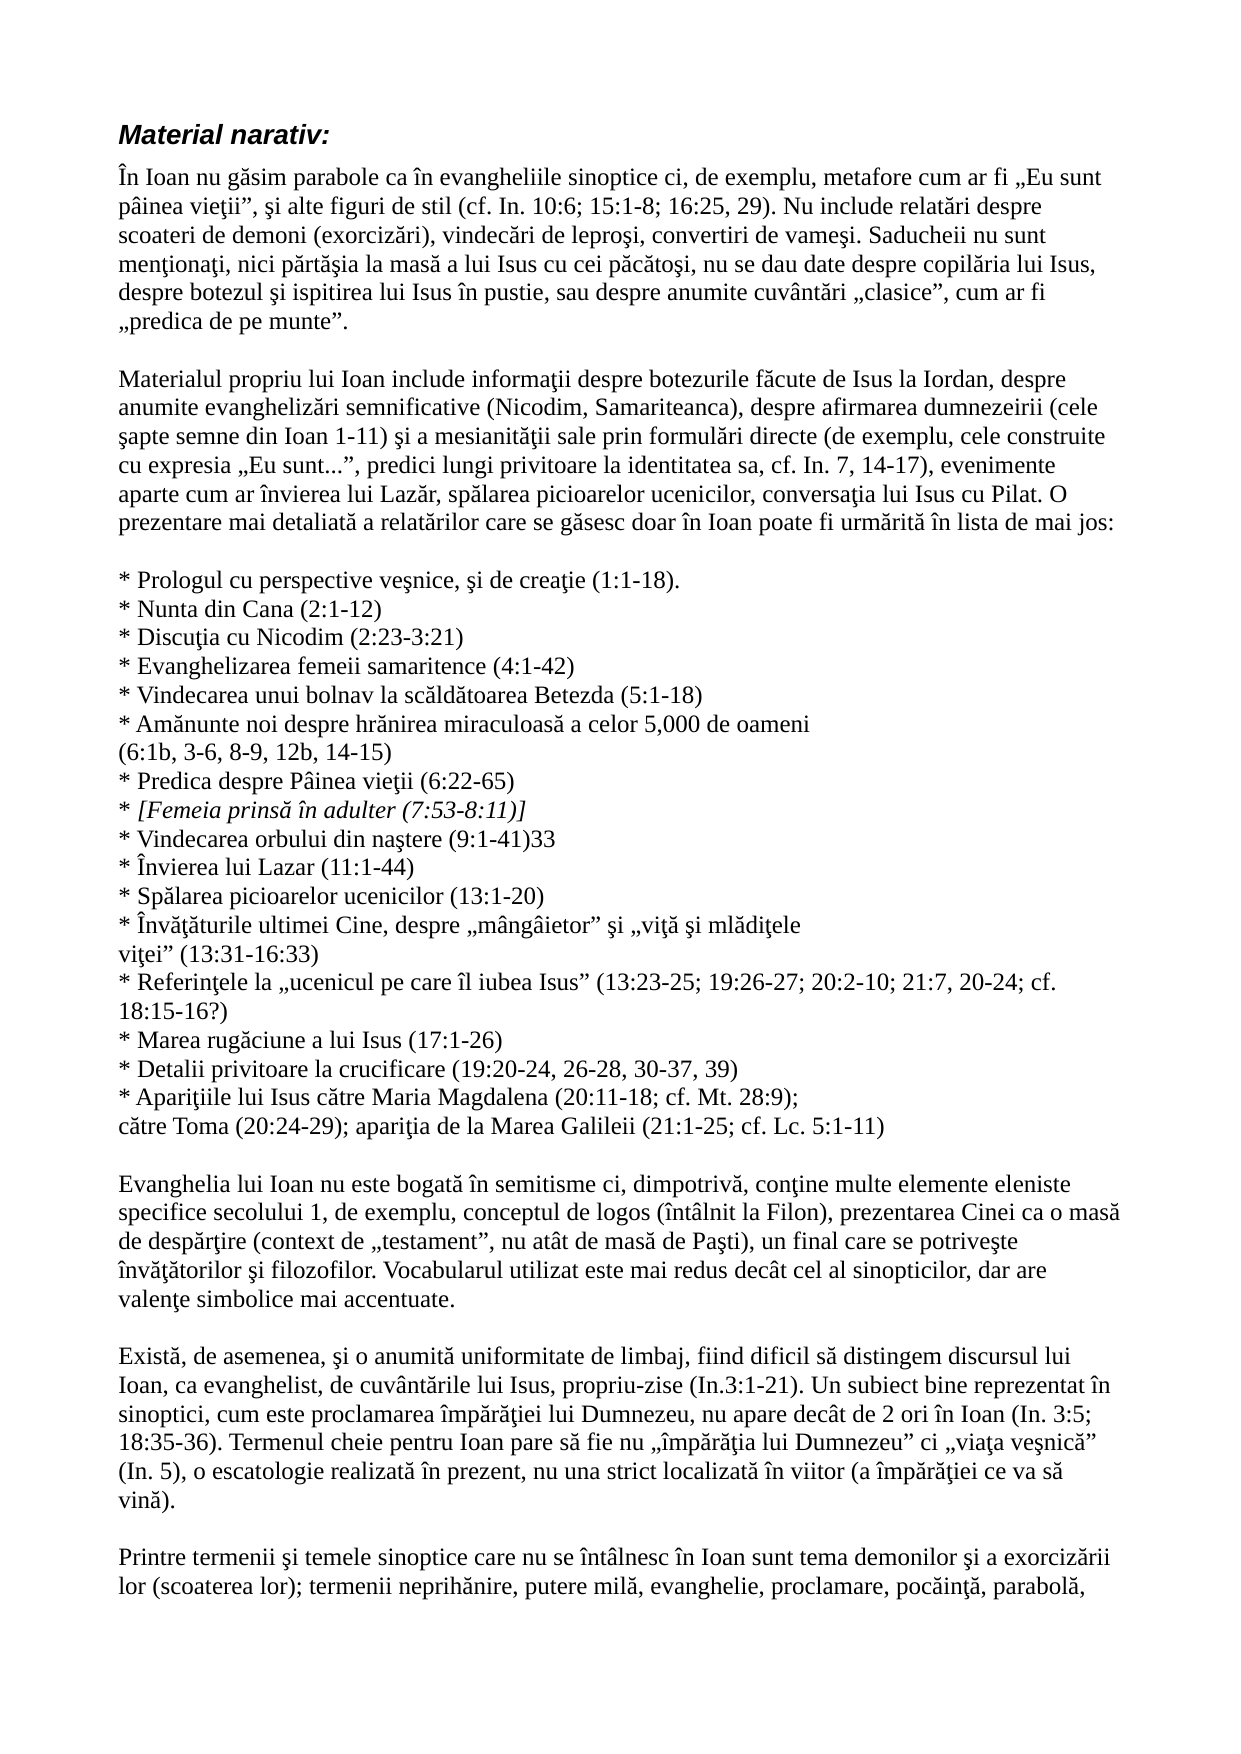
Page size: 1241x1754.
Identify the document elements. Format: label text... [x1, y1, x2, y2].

text Evanghelia lui Ioan nu este bogată în semitisme ci, dimpotrivă, conţine multe elemente eleniste specifice secolului 1, de exemplu, conceptul de logos (întâlnit la Filon), prezentarea Cinei ca o masă de despărţire (context de „testament”, nu atât de masă de Paşti), un final care se potriveşte învăţătorilor şi filozofilor. Vocabularul utilizat este mai redus decât cel al sinopticilor, dar are valenţe simbolice mai accentuate. [118, 1169, 1122, 1312]
text * Referinţele la „ucenicul pe care îl iubea Isus” (13:23-25; 19:26-27; 20:2-10; 21:7, 20-24; cf. 18:15-16?) [118, 967, 1122, 1025]
text * Nunta din Cana (2:1-12) [118, 594, 1122, 622]
text * Învierea lui Lazar (11:1-44) [118, 852, 1122, 881]
text (6:1b, 3-6, 8-9, 12b, 14-15) [118, 737, 1122, 766]
text Materialul propriu lui Ioan include informaţii despre botezurile făcute de Isus la Iordan, despre anumite evanghelizări semnificative (Nicodim, Samariteanca), despre afirmarea dumnezeirii (cele şapte semne din Ioan 1-11) şi a mesianităţii sale prin formulări directe (de exemplu, cele construite cu expresia „Eu sunt...”, predici lungi privitoare la identitatea sa, cf. In. 7, 14-17), evenimente aparte cum ar învierea lui Lazăr, spălarea picioarelor ucenicilor, conversaţia lui Isus cu Pilat. O prezentare mai detaliată a relatărilor care se găsesc doar în Ioan poate fi urmărită în lista de mai jos: [118, 364, 1122, 536]
text către Toma (20:24-29); apariţia de la Marea Galileii (21:1-25; cf. Lc. 5:1-11) [118, 1111, 1122, 1140]
text Există, de asemenea, şi o anumită uniformitate de limbaj, fiind dificil să distingem discursul lui Ioan, ca evanghelist, de cuvântările lui Isus, propriu-zise (In.3:1-21). Un subiect bine reprezentat în [118, 1341, 1122, 1399]
text viţei” (13:31-16:33) [118, 939, 1122, 967]
text * Evanghelizarea femeii samaritence (4:1-42) [118, 651, 1122, 680]
text * Vindecarea unui bolnav la scăldătoarea Betezda (5:1-18) [118, 680, 1122, 709]
text * Marea rugăciune a lui Isus (17:1-26) [118, 1025, 1122, 1054]
text * Apariţiile lui Isus către Maria Magdalena (20:11-18; cf. Mt. 28:9); [118, 1082, 1122, 1111]
text * Spălarea picioarelor ucenicilor (13:1-20) [118, 881, 1122, 910]
text * Amănunte noi despre hrănirea miraculoasă a celor 5,000 de oameni [118, 709, 1122, 737]
text * [Femeia prinsă în adulter (7:53-8:11)] [118, 795, 1122, 824]
text scoateri de demoni (exorcizări), vindecări de leproşi, convertiri de vameşi. Saducheii nu sunt menţionaţi, nici părtăşia la masă a lui Isus cu cei păcătoşi, nu se dau date despre copilăria lui Isus, despre botezul şi ispitirea lui Isus în pustie, sau despre anumite cuvântări „clasice”, cum ar fi „predica de pe munte”. [118, 220, 1122, 335]
text În Ioan nu găsim parabole ca în evangheliile sinoptice ci, de exemplu, metafore cum ar fi „Eu sunt pâinea vieţii”, şi alte figuri de stil (cf. In. 10:6; 15:1-8; 16:25, 29). Nu include relatări despre [118, 162, 1122, 220]
text * Detalii privitoare la crucificare (19:20-24, 26-28, 30-37, 39) [118, 1054, 1122, 1082]
text Printre termenii şi temele sinoptice care nu se întâlnesc în Ioan sunt tema demonilor şi a exorcizării lor (scoaterea lor); termenii neprihănire, putere milă, evanghelie, proclamare, pocăinţă, parabolă, [118, 1542, 1122, 1600]
subtitle Material narativ: [118, 118, 1122, 150]
text * Vindecarea orbului din naştere (9:1-41)33 [118, 824, 1122, 852]
text * Învăţăturile ultimei Cine, despre „mângâietor” şi „viţă şi mlădiţele [118, 910, 1122, 939]
text * Discuţia cu Nicodim (2:23-3:21) [118, 622, 1122, 651]
text * Prologul cu perspective veşnice, şi de creaţie (1:1-18). [118, 565, 1122, 594]
text * Predica despre Pâinea vieţii (6:22-65) [118, 766, 1122, 795]
text sinoptici, cum este proclamarea împărăţiei lui Dumnezeu, nu apare decât de 2 ori în Ioan (In. 3:5; 18:35-36). Termenul cheie pentru Ioan pare să fie nu „împărăţia lui Dumnezeu” ci „viaţa veşnică” (In. 5), o escatologie realizată în prezent, nu una strict localizată în viitor (a împărăţiei ce va să vină). [118, 1399, 1122, 1514]
